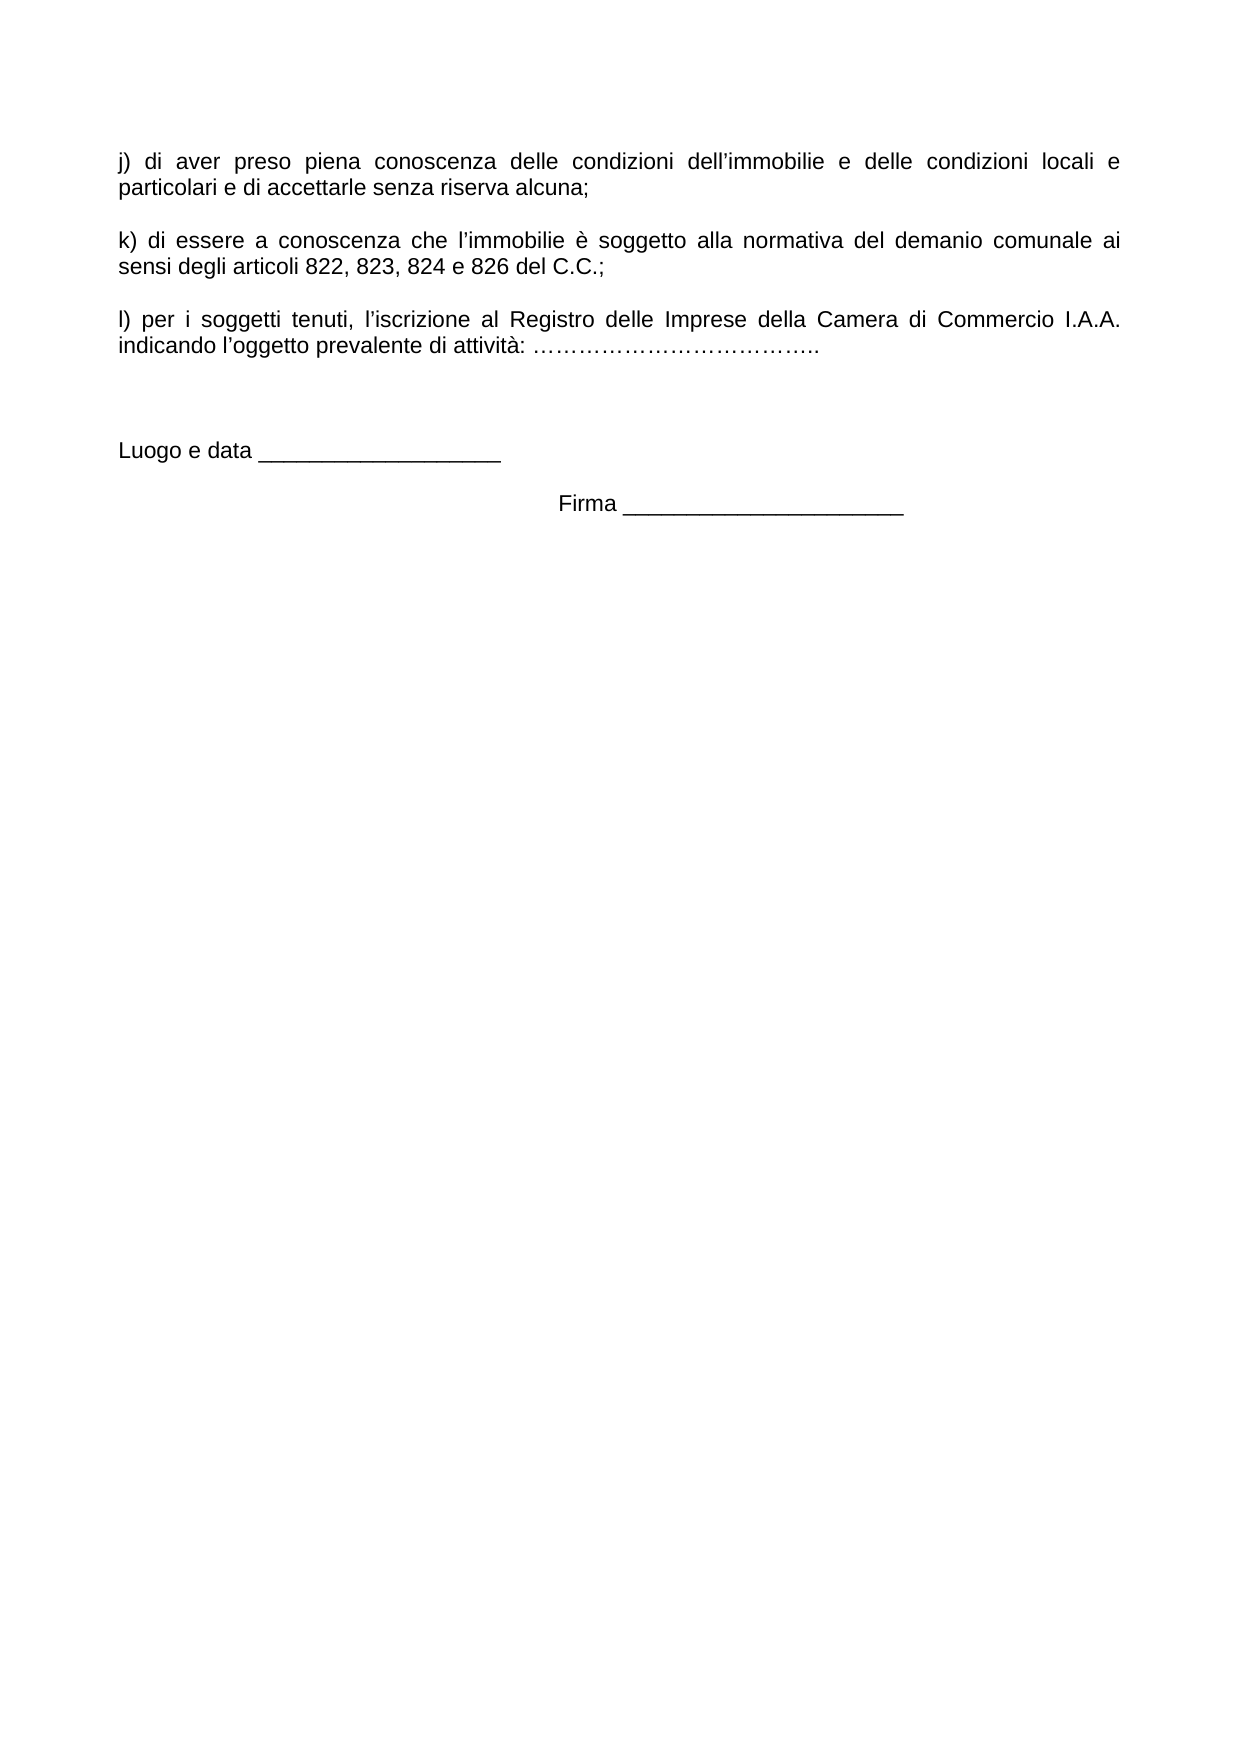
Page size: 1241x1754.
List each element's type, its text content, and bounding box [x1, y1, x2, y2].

text l) per i soggetti tenuti, l’iscrizione al Registro delle Imprese della Camera di Commercio I.A.A. indicando l’oggetto prevalente di attività: ……………………………….. [118, 306, 1122, 358]
text Firma ______________________ [118, 490, 1122, 517]
text j) di aver preso piena conoscenza delle condizioni dell’immobilie e delle condizioni locali e particolari e di accettarle senza riserva alcuna; [118, 148, 1122, 200]
text k) di essere a conoscenza che l’immobilie è soggetto alla normativa del demanio comunale ai sensi degli articoli 822, 823, 824 e 826 del C.C.; [118, 227, 1122, 279]
text Luogo e data ___________________ [118, 437, 1122, 464]
